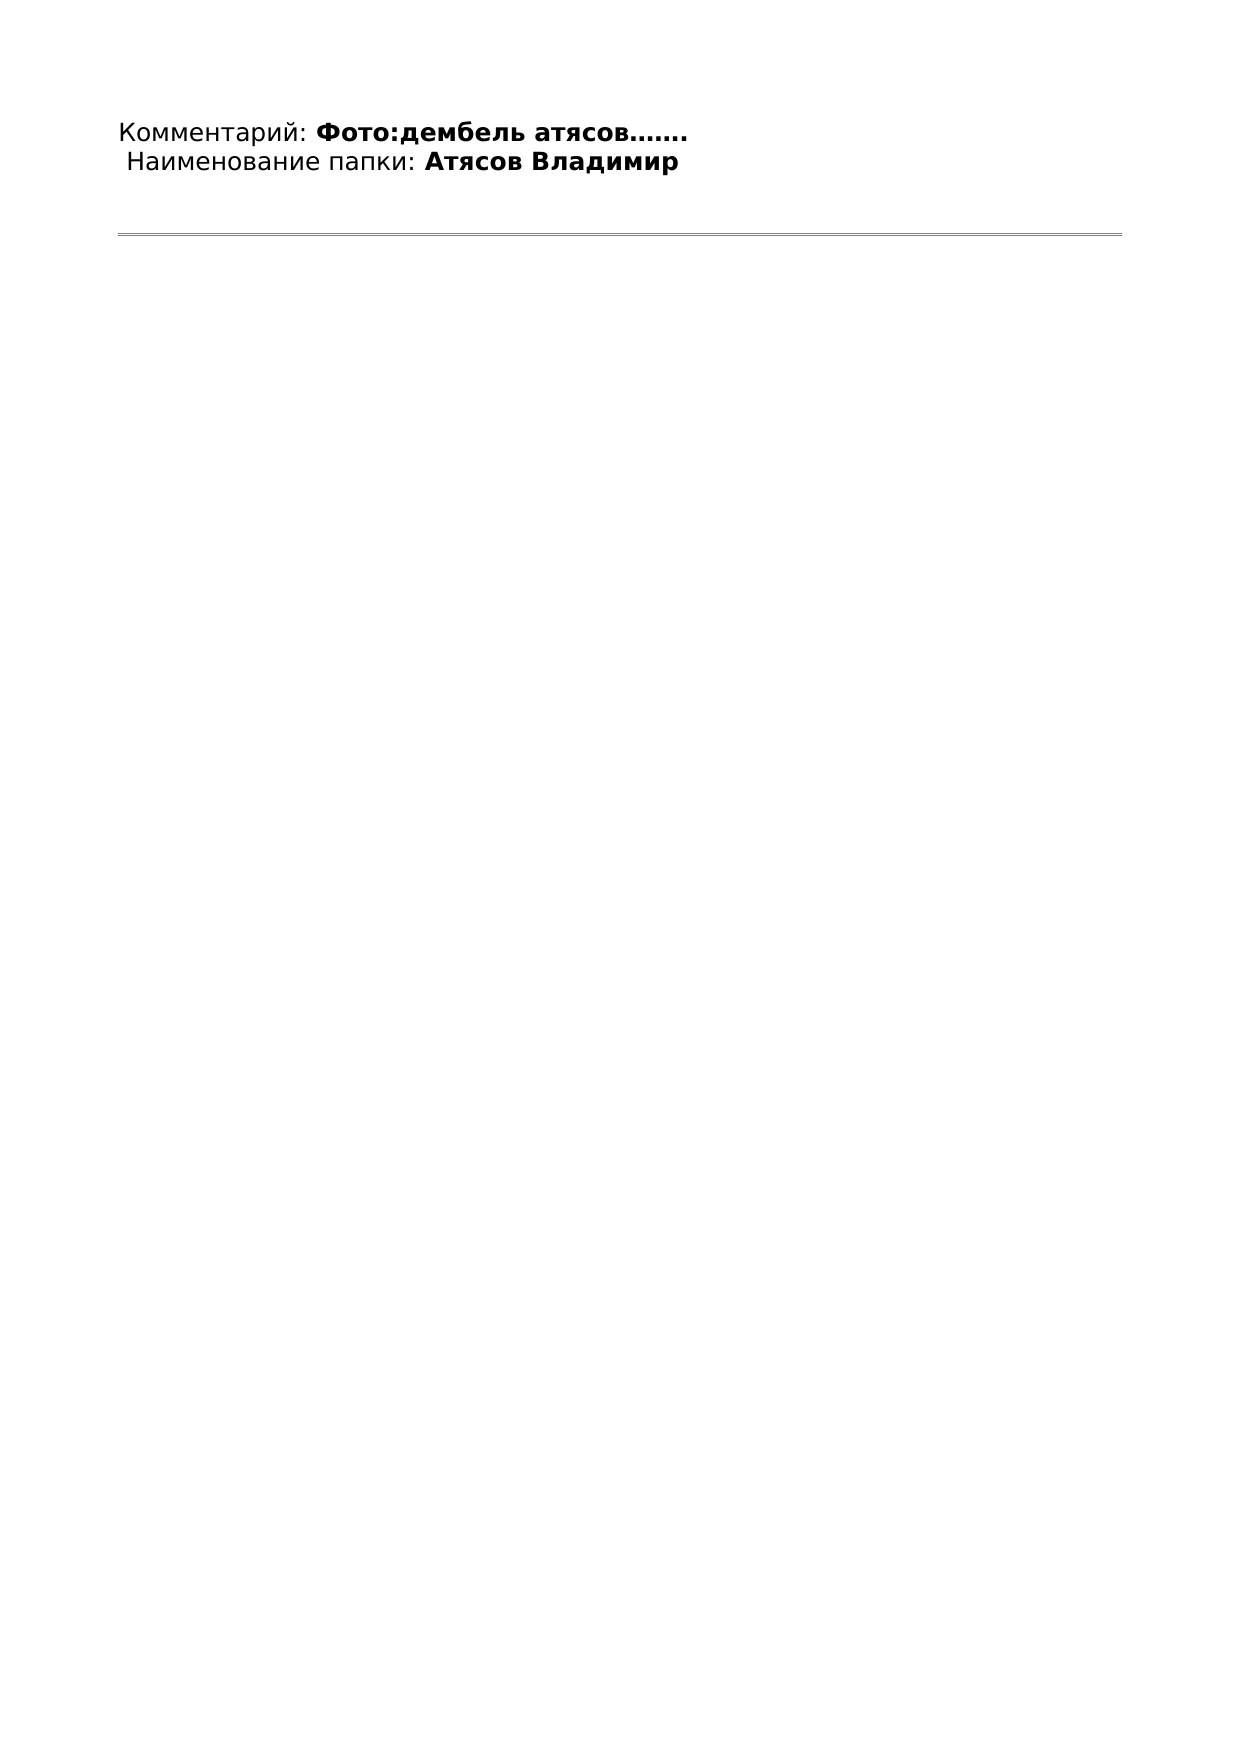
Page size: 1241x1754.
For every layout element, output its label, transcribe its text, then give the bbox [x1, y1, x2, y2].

text Комментарий: Фото:дембель атясов……. Наименование папки: Атясов Владимир [118, 118, 1122, 206]
